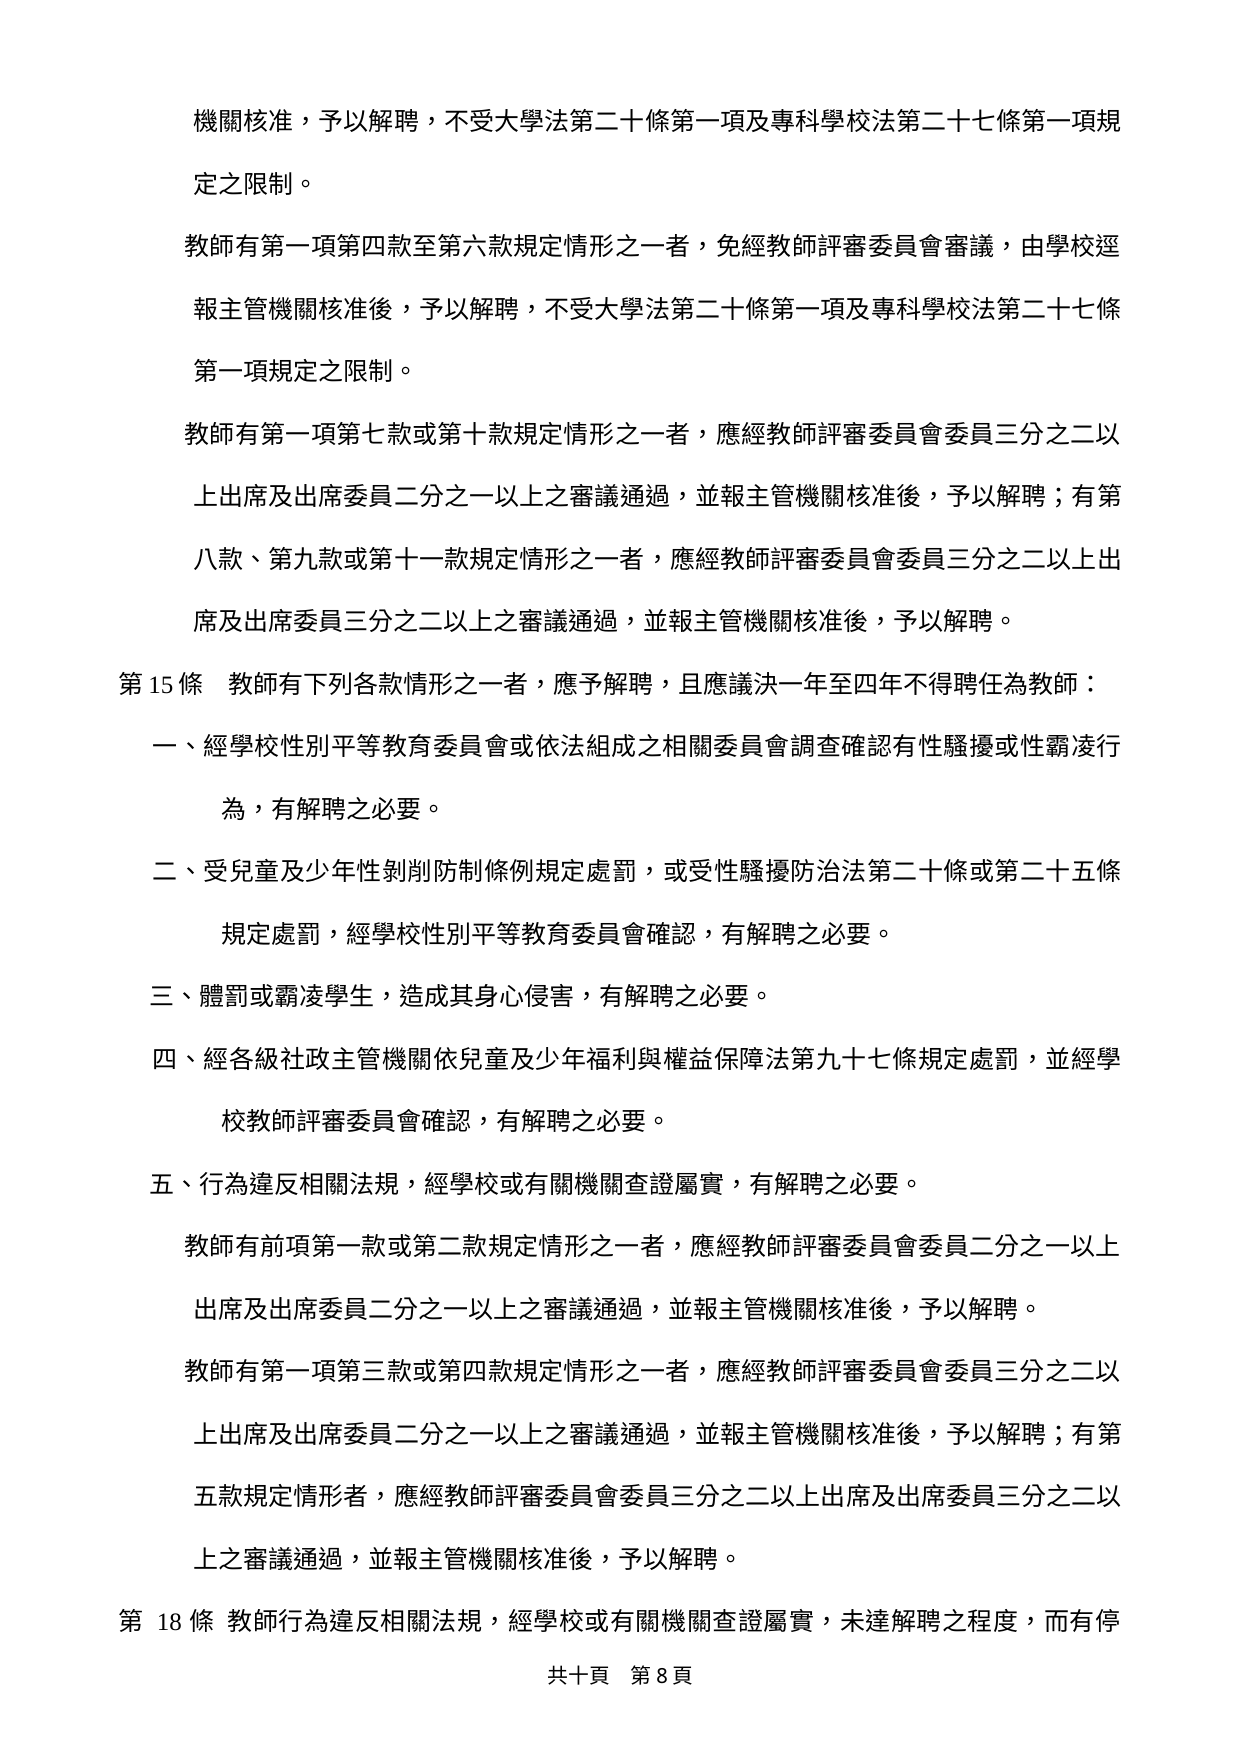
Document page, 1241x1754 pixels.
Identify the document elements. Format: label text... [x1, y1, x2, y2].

text 一、經學校性別平等教育委員會或依法組成之相關委員會調查確認有性騷擾或性霸凌行為，有解聘之必要。 [118, 703, 1122, 828]
text 教師有第一項第四款至第六款規定情形之一者，免經教師評審委員會審議，由學校逕報主管機關核准後，予以解聘，不受大學法第二十條第一項及專科學校法第二十七條第一項規定之限制。 [118, 203, 1122, 391]
text 機關核准，予以解聘，不受大學法第二十條第一項及專科學校法第二十七條第一項規定之限制。 [118, 78, 1122, 203]
text 教師有第一項第三款或第四款規定情形之一者，應經教師評審委員會委員三分之二以上出席及出席委員二分之一以上之審議通過，並報主管機關核准後，予以解聘；有第五款規定情形者，應經教師評審委員會委員三分之二以上出席及出席委員三分之二以上之審議通過，並報主管機關核准後，予以解聘。 [118, 1328, 1122, 1578]
text 四、經各級社政主管機關依兒童及少年福利與權益保障法第九十七條規定處罰，並經學校教師評審委員會確認，有解聘之必要。 [118, 1016, 1122, 1141]
text 二、受兒童及少年性剝削防制條例規定處罰，或受性騷擾防治法第二十條或第二十五條規定處罰，經學校性別平等教育委員會確認，有解聘之必要。 [118, 828, 1122, 953]
text 教師有前項第一款或第二款規定情形之一者，應經教師評審委員會委員二分之一以上出席及出席委員二分之一以上之審議通過，並報主管機關核准後，予以解聘。 [118, 1203, 1122, 1328]
text 五、行為違反相關法規，經學校或有關機關查證屬實，有解聘之必要。 [118, 1141, 1122, 1203]
text 第15條 教師有下列各款情形之一者，應予解聘，且應議決一年至四年不得聘任為教師： [118, 641, 1122, 703]
text 第 18 條 教師行為違反相關法規，經學校或有關機關查證屬實，未達解聘之程度，而有停 [118, 1578, 1122, 1641]
text 三、體罰或霸凌學生，造成其身心侵害，有解聘之必要。 [118, 953, 1122, 1016]
text 教師有第一項第七款或第十款規定情形之一者，應經教師評審委員會委員三分之二以上出席及出席委員二分之一以上之審議通過，並報主管機關核准後，予以解聘；有第八款、第九款或第十一款規定情形之一者，應經教師評審委員會委員三分之二以上出席及出席委員三分之二以上之審議通過，並報主管機關核准後，予以解聘。 [118, 391, 1122, 641]
